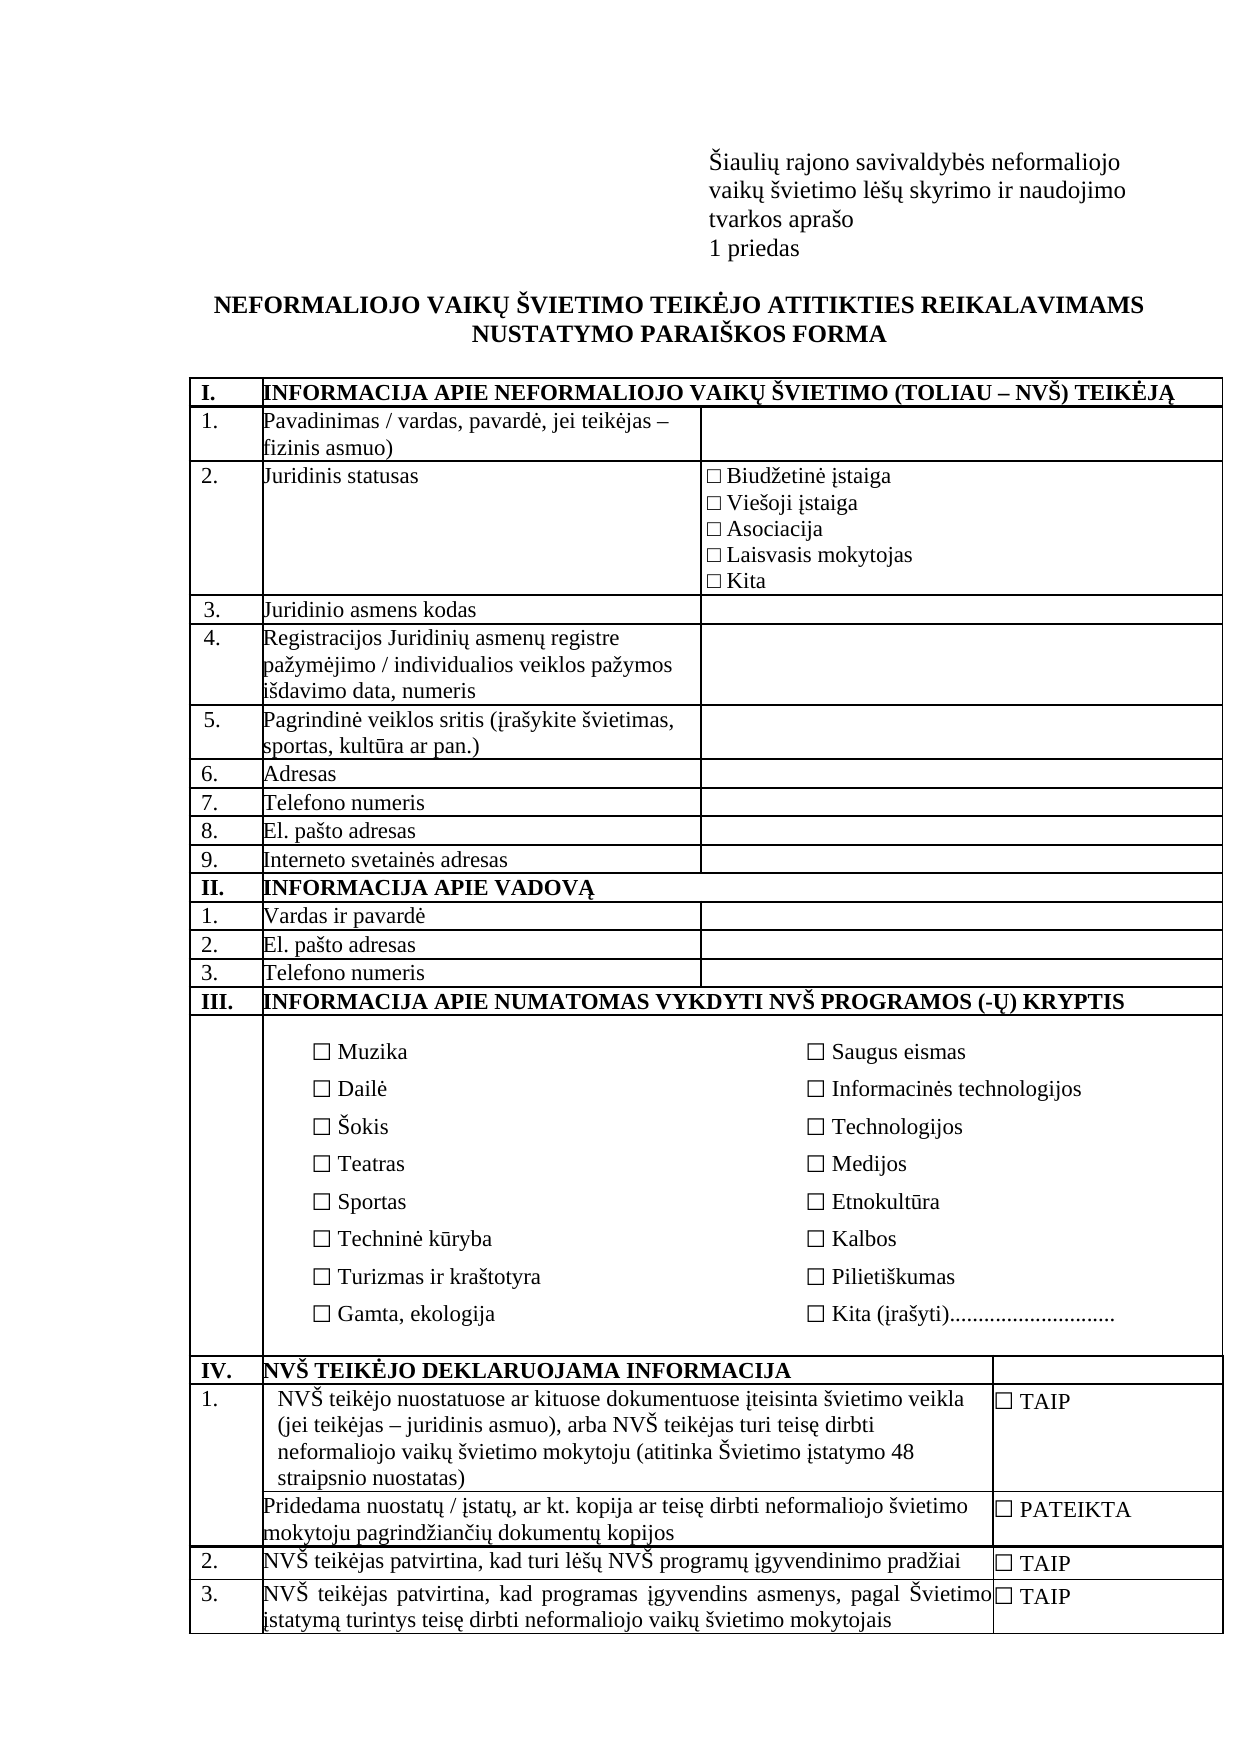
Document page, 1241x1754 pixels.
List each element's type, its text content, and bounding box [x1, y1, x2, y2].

table_cell [702, 817, 1222, 844]
table_cell INFORMACIJA APIE VADOVĄ [264, 874, 1222, 901]
text 1 priedas [177, 233, 1181, 262]
table_cell 8. [191, 817, 262, 844]
table_cell Interneto svetainės adresas [264, 846, 700, 872]
table_cell II. [191, 874, 262, 901]
table_cell [702, 706, 1222, 758]
table_cell 3. [191, 596, 262, 622]
table_cell □ Biudžetinė įstaiga □ Viešoji įstaiga □ Asociacija □ Laisvasis mokytojas □ Kita [702, 462, 1222, 594]
table_cell NVŠ teikėjas patvirtina, kad turi lėšų NVŠ programų įgyvendinimo pradžiai [264, 1548, 993, 1579]
table_header ☐ Muzika ☐ Dailė ☐ Šokis ☐ Teatras ☐ Sportas ☐ Techninė kūryba ☐ Turizmas ir kraštotyra ☐ Gamta, ekologija [264, 1016, 757, 1354]
table_cell Pagrindinė veiklos sritis (įrašykite švietimas, sportas, kultūra ar pan.) [264, 706, 700, 758]
table_cell 1. [191, 903, 262, 929]
table_cell Vardas ir pavardė [264, 903, 700, 929]
table_cell Juridinis statusas [264, 462, 700, 594]
table_cell 1. [191, 408, 262, 460]
table_cell IV. [191, 1357, 262, 1383]
text vaikų švietimo lėšų skyrimo ir naudojimo [177, 176, 1181, 204]
table_header INFORMACIJA APIE NEFORMALIOJO VAIKŲ ŠVIETIMO (TOLIAU – NVŠ) TEIKĖJĄ [264, 379, 1222, 405]
table_cell NVŠ teikėjas patvirtina, kad programas įgyvendins asmenys, pagal Švietimo įstatymą turintys teisę dirbti neformaliojo vaikų švietimo mokytojais [264, 1580, 993, 1632]
table_cell Juridinio asmens kodas [264, 596, 700, 622]
table_cell 3. [191, 1580, 262, 1632]
table_cell [994, 1357, 1222, 1383]
table_cell [702, 931, 1222, 957]
table_cell [702, 408, 1222, 460]
table_cell [191, 1016, 262, 1354]
table_header ☐ Saugus eismas ☐ Informacinės technologijos ☐ Technologijos ☐ Medijos ☐ Etnokultūra ☐ Kalbos ☐ Pilietiškumas ☐ Kita (įrašyti)............................. [757, 1016, 1222, 1354]
text NEFORMALIOJO VAIKŲ ŠVIETIMO TEIKĖJO ATITIKTIES REIKALAVIMAMS NUSTATYMO PARAIŠKOS FORMA [177, 291, 1181, 348]
text tvarkos aprašo [177, 204, 1181, 233]
table_cell 2. [191, 931, 262, 957]
table_cell Telefono numeris [264, 960, 700, 986]
table_cell 9. [191, 846, 262, 872]
table_cell ☐ PATEIKTA [994, 1492, 1222, 1545]
table_cell ☐ TAIP [994, 1548, 1222, 1579]
table_cell 5. [191, 706, 262, 758]
table_cell ☐ TAIP [994, 1580, 1222, 1632]
text Šiaulių rajono savivaldybės neformaliojo [177, 147, 1181, 176]
table_cell ☐ TAIP [994, 1385, 1222, 1491]
table_cell 2. [191, 462, 262, 594]
table_cell Registracijos Juridinių asmenų registre pažymėjimo / individualios veiklos pažymos išdavimo data, numeris [264, 625, 700, 703]
table_cell [702, 625, 1222, 703]
table_header I. [191, 379, 262, 405]
table_cell 1. [191, 1385, 262, 1545]
table_cell Telefono numeris [264, 789, 700, 815]
table_cell [702, 846, 1222, 872]
table_cell Pridedama nuostatų / įstatų, ar kt. kopija ar teisę dirbti neformaliojo švietimo mokytoju pagrindžiančių dokumentų kopijos [264, 1492, 992, 1545]
table_cell NVŠ TEIKĖJO DEKLARUOJAMA INFORMACIJA [264, 1357, 992, 1383]
table_cell El. pašto adresas [264, 931, 700, 957]
table_cell [702, 789, 1222, 815]
table_cell [702, 960, 1222, 986]
table_cell INFORMACIJA APIE NUMATOMAS VYKDYTI NVŠ PROGRAMOS (-Ų) KRYPTIS [264, 988, 1222, 1014]
table_cell 3. [191, 960, 262, 986]
table_cell 6. [191, 760, 262, 787]
table_cell Adresas [264, 760, 700, 787]
table_cell [702, 760, 1222, 787]
table_cell [702, 596, 1222, 622]
table_cell 2. [191, 1548, 262, 1579]
table_cell 4. [191, 625, 262, 703]
table_cell Pavadinimas / vardas, pavardė, jei teikėjas – fizinis asmuo) [264, 408, 700, 460]
table_cell [702, 903, 1222, 929]
table_cell El. pašto adresas [264, 817, 700, 844]
table_cell III. [191, 988, 262, 1014]
table_cell 7. [191, 789, 262, 815]
table_cell NVŠ teikėjo nuostatuose ar kituose dokumentuose įteisinta švietimo veikla (jei teikėjas – juridinis asmuo), arba NVŠ teikėjas turi teisę dirbti neformaliojo vaikų švietimo mokytoju (atitinka Švietimo įstatymo 48 straipsnio nuostatas) [264, 1385, 992, 1491]
